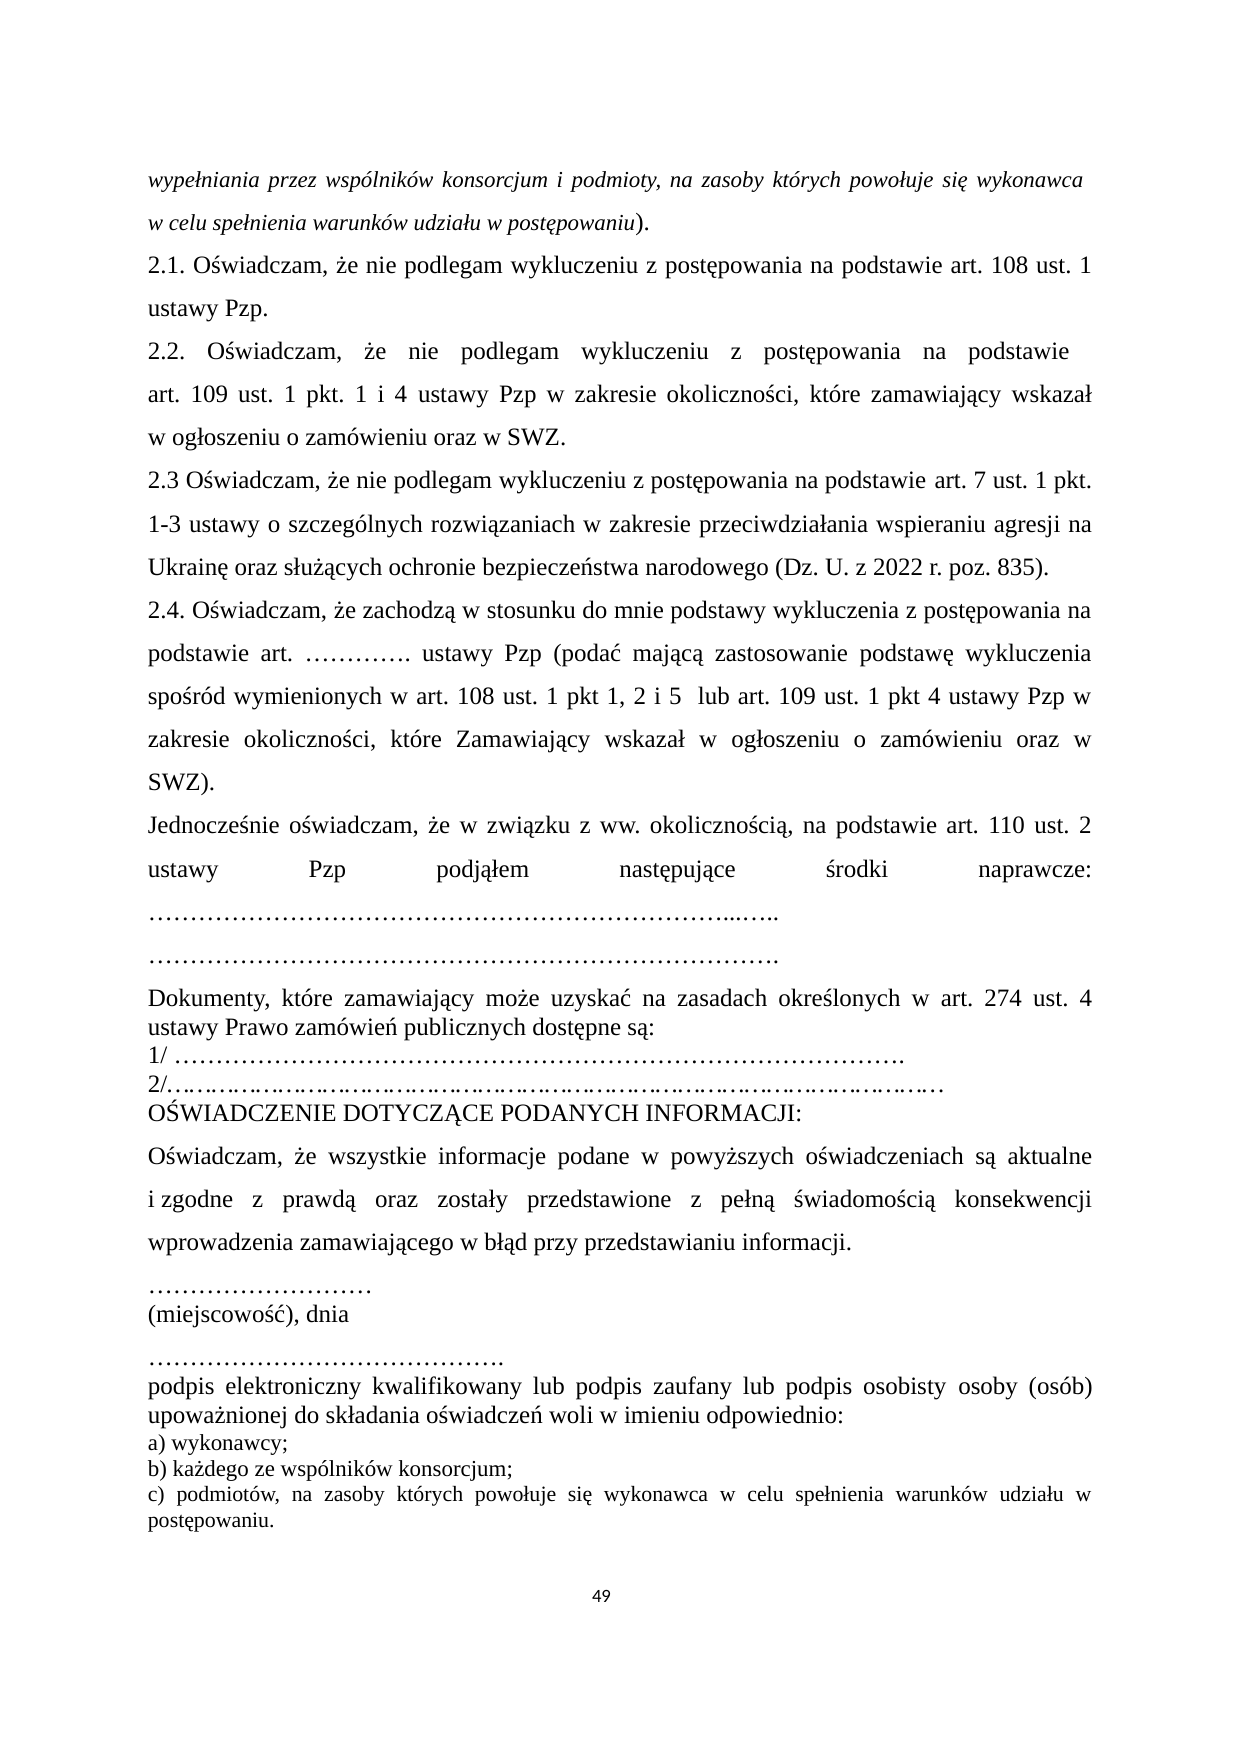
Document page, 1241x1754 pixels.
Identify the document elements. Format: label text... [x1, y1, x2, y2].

text podpis elektroniczny kwalifikowany lub podpis zaufany lub podpis osobisty osoby (osób) upoważnionej do składania oświadczeń woli w imieniu odpowiednio: [148, 1371, 1093, 1429]
text c) podmiotów, na zasoby których powołuje się wykonawca w celu spełnienia warunków udziału w postępowaniu. [148, 1481, 1093, 1532]
text a) wykonawcy; [148, 1429, 1093, 1455]
text (miejscowość), dnia [148, 1299, 1093, 1328]
text wypełniania przez wspólników konsorcjum i podmioty, na zasoby których powołuje się wykonawca w celu spełnienia warunków udziału w postępowaniu). [148, 166, 1093, 236]
text 2.3 Oświadczam, że nie podlegam wykluczeniu z postępowania na podstawie art. 7 ust. 1 pkt. 1-3 ustawy o szczególnych rozwiązaniach w zakresie przeciwdziałania wspieraniu agresji na Ukrainę oraz służących ochronie bezpieczeństwa narodowego (Dz. U. z 2022 r. poz. 835). [148, 466, 1093, 581]
text 2.1. Oświadczam, że nie podlegam wykluczeniu z postępowania na podstawie art. 108 ust. 1 ustawy Pzp. [148, 250, 1093, 322]
text Oświadczam, że wszystkie informacje podane w powyższych oświadczeniach są aktualne i zgodne z prawdą oraz zostały przedstawione z pełną świadomością konsekwencji wprowadzenia zamawiającego w błąd przy przedstawianiu informacji. [148, 1141, 1093, 1256]
text ……………………………………. [148, 1342, 1093, 1371]
text 1/ ……………………………………………………………………………. [148, 1041, 1093, 1069]
text 2.2. Oświadczam, że nie podlegam wykluczeniu z postępowania na podstawie art. 109 ust. 1 pkt. 1 i 4 ustawy Pzp w zakresie okoliczności, które zamawiający wskazał w ogłoszeniu o zamówieniu oraz w SWZ. [148, 336, 1093, 451]
text Dokumenty, które zamawiający może uzyskać na zasadach określonych w art. 274 ust. 4 ustawy Prawo zamówień publicznych dostępne są: [148, 983, 1093, 1041]
text b) każdego ze wspólników konsorcjum; [148, 1455, 1093, 1481]
text OŚWIADCZENIE DOTYCZĄCE PODANYCH INFORMACJI: [148, 1098, 1093, 1127]
text 2/…………………………………………………………………………………………… [148, 1069, 1093, 1098]
text …………………………………………………………………. [148, 940, 1093, 969]
text ……………………… [148, 1271, 1093, 1299]
text 2.4. Oświadczam, że zachodzą w stosunku do mnie podstawy wykluczenia z postępowania na podstawie art. …………. ustawy Pzp (podać mającą zastosowanie podstawę wykluczenia spośród wymienionych w art. 108 ust. 1 pkt 1, 2 i 5 lub art. 109 ust. 1 pkt 4 ustawy Pzp w zakresie okoliczności, które Zamawiający wskazał w ogłoszeniu o zamówieniu oraz w SWZ). [148, 595, 1093, 796]
text Jednocześnie oświadczam, że w związku z ww. okolicznością, na podstawie art. 110 ust. 2 ustawy Pzp podjąłem następujące środki naprawcze: ……………………………………………………………...….. [148, 811, 1093, 926]
